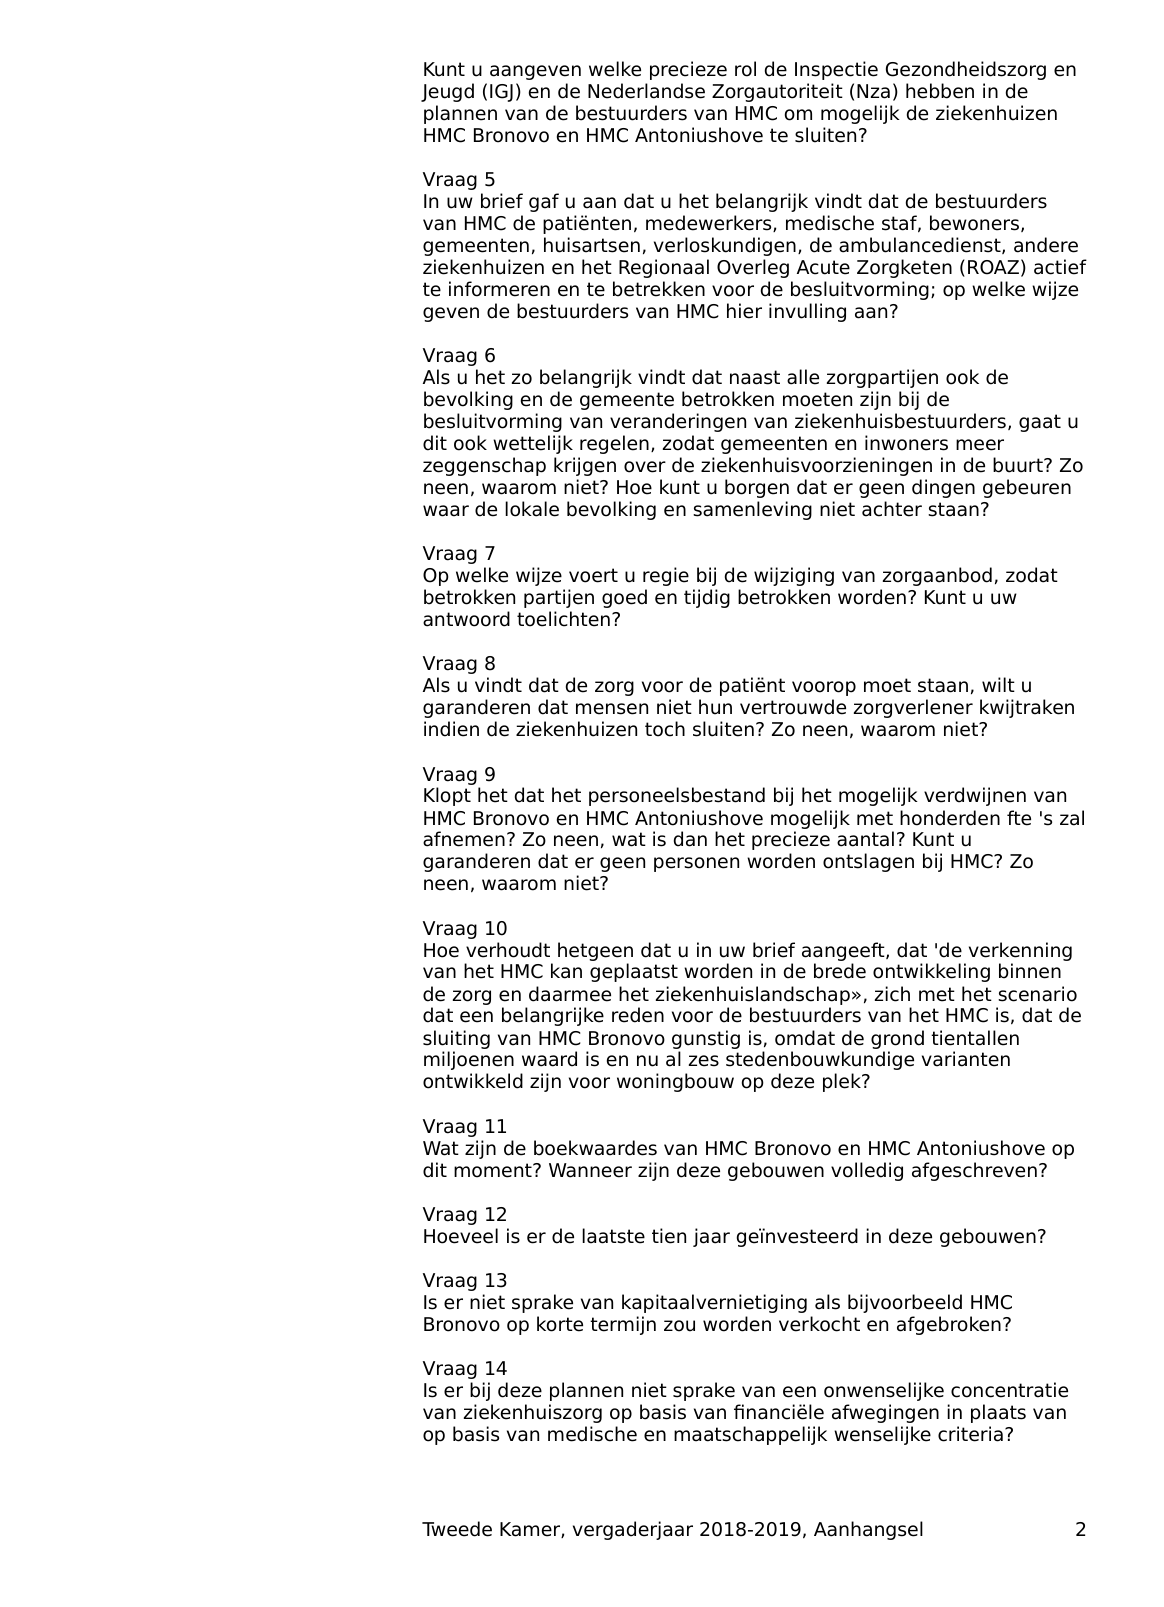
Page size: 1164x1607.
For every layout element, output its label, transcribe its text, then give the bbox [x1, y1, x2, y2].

text Vraag 6 [422, 345, 1087, 367]
text Vraag 9 [422, 763, 1087, 785]
text Vraag 10 [422, 917, 1087, 939]
text Als u het zo belangrijk vindt dat naast alle zorgpartijen ook de bevolking en de gemeente betrokken moeten zijn bij de besluitvorming van veranderingen van ziekenhuisbestuurders, gaat u dit ook wettelijk regelen, zodat gemeenten en inwoners meer zeggenschap krijgen over de ziekenhuisvoorzieningen in de buurt? Zo neen, waarom niet? Hoe kunt u borgen dat er geen dingen gebeuren waar de lokale bevolking en samenleving niet achter staan? [422, 367, 1087, 521]
text Vraag 7 [422, 543, 1087, 565]
text Hoeveel is er de laatste tien jaar geïnvesteerd in deze gebouwen? [422, 1226, 1087, 1248]
text Is er niet sprake van kapitaalvernietiging als bijvoorbeeld HMC Bronovo op korte termijn zou worden verkocht en afgebroken? [422, 1292, 1087, 1336]
text Klopt het dat het personeelsbestand bij het mogelijk verdwijnen van HMC Bronovo en HMC Antoniushove mogelijk met honderden fte 's zal afnemen? Zo neen, wat is dan het precieze aantal? Kunt u garanderen dat er geen personen worden ontslagen bij HMC? Zo neen, waarom niet? [422, 785, 1087, 895]
text Vraag 5 [422, 169, 1087, 191]
text Vraag 11 [422, 1116, 1087, 1137]
text Wat zijn de boekwaardes van HMC Bronovo en HMC Antoniushove op dit moment? Wanneer zijn deze gebouwen volledig afgeschreven? [422, 1137, 1087, 1181]
text Op welke wijze voert u regie bij de wijziging van zorgaanbod, zodat betrokken partijen goed en tijdig betrokken worden? Kunt u uw antwoord toelichten? [422, 565, 1087, 631]
text Vraag 8 [422, 653, 1087, 675]
text Vraag 13 [422, 1270, 1087, 1292]
text Vraag 14 [422, 1358, 1087, 1380]
text Als u vindt dat de zorg voor de patiënt voorop moet staan, wilt u garanderen dat mensen niet hun vertrouwde zorgverlener kwijtraken indien de ziekenhuizen toch sluiten? Zo neen, waarom niet? [422, 675, 1087, 741]
text In uw brief gaf u aan dat u het belangrijk vindt dat de bestuurders van HMC de patiënten, medewerkers, medische staf, bewoners, gemeenten, huisartsen, verloskundigen, de ambulancedienst, andere ziekenhuizen en het Regionaal Overleg Acute Zorgketen (ROAZ) actief te informeren en te betrekken voor de besluitvorming; op welke wijze geven de bestuurders van HMC hier invulling aan? [422, 191, 1087, 323]
text Is er bij deze plannen niet sprake van een onwenselijke concentratie van ziekenhuiszorg op basis van financiële afwegingen in plaats van op basis van medische en maatschappelijk wenselijke criteria? [422, 1380, 1087, 1446]
text Kunt u aangeven welke precieze rol de Inspectie Gezondheidszorg en Jeugd (IGJ) en de Nederlandse Zorgautoriteit (Nza) hebben in de plannen van de bestuurders van HMC om mogelijk de ziekenhuizen HMC Bronovo en HMC Antoniushove te sluiten? [422, 59, 1087, 147]
text Hoe verhoudt hetgeen dat u in uw brief aangeeft, dat 'de verkenning van het HMC kan geplaatst worden in de brede ontwikkeling binnen de zorg en daarmee het ziekenhuislandschap», zich met het scenario dat een belangrijke reden voor de bestuurders van het HMC is, dat de sluiting van HMC Bronovo gunstig is, omdat de grond tientallen miljoenen waard is en nu al zes stedenbouwkundige varianten ontwikkeld zijn voor woningbouw op deze plek? [422, 939, 1087, 1093]
text Vraag 12 [422, 1204, 1087, 1226]
